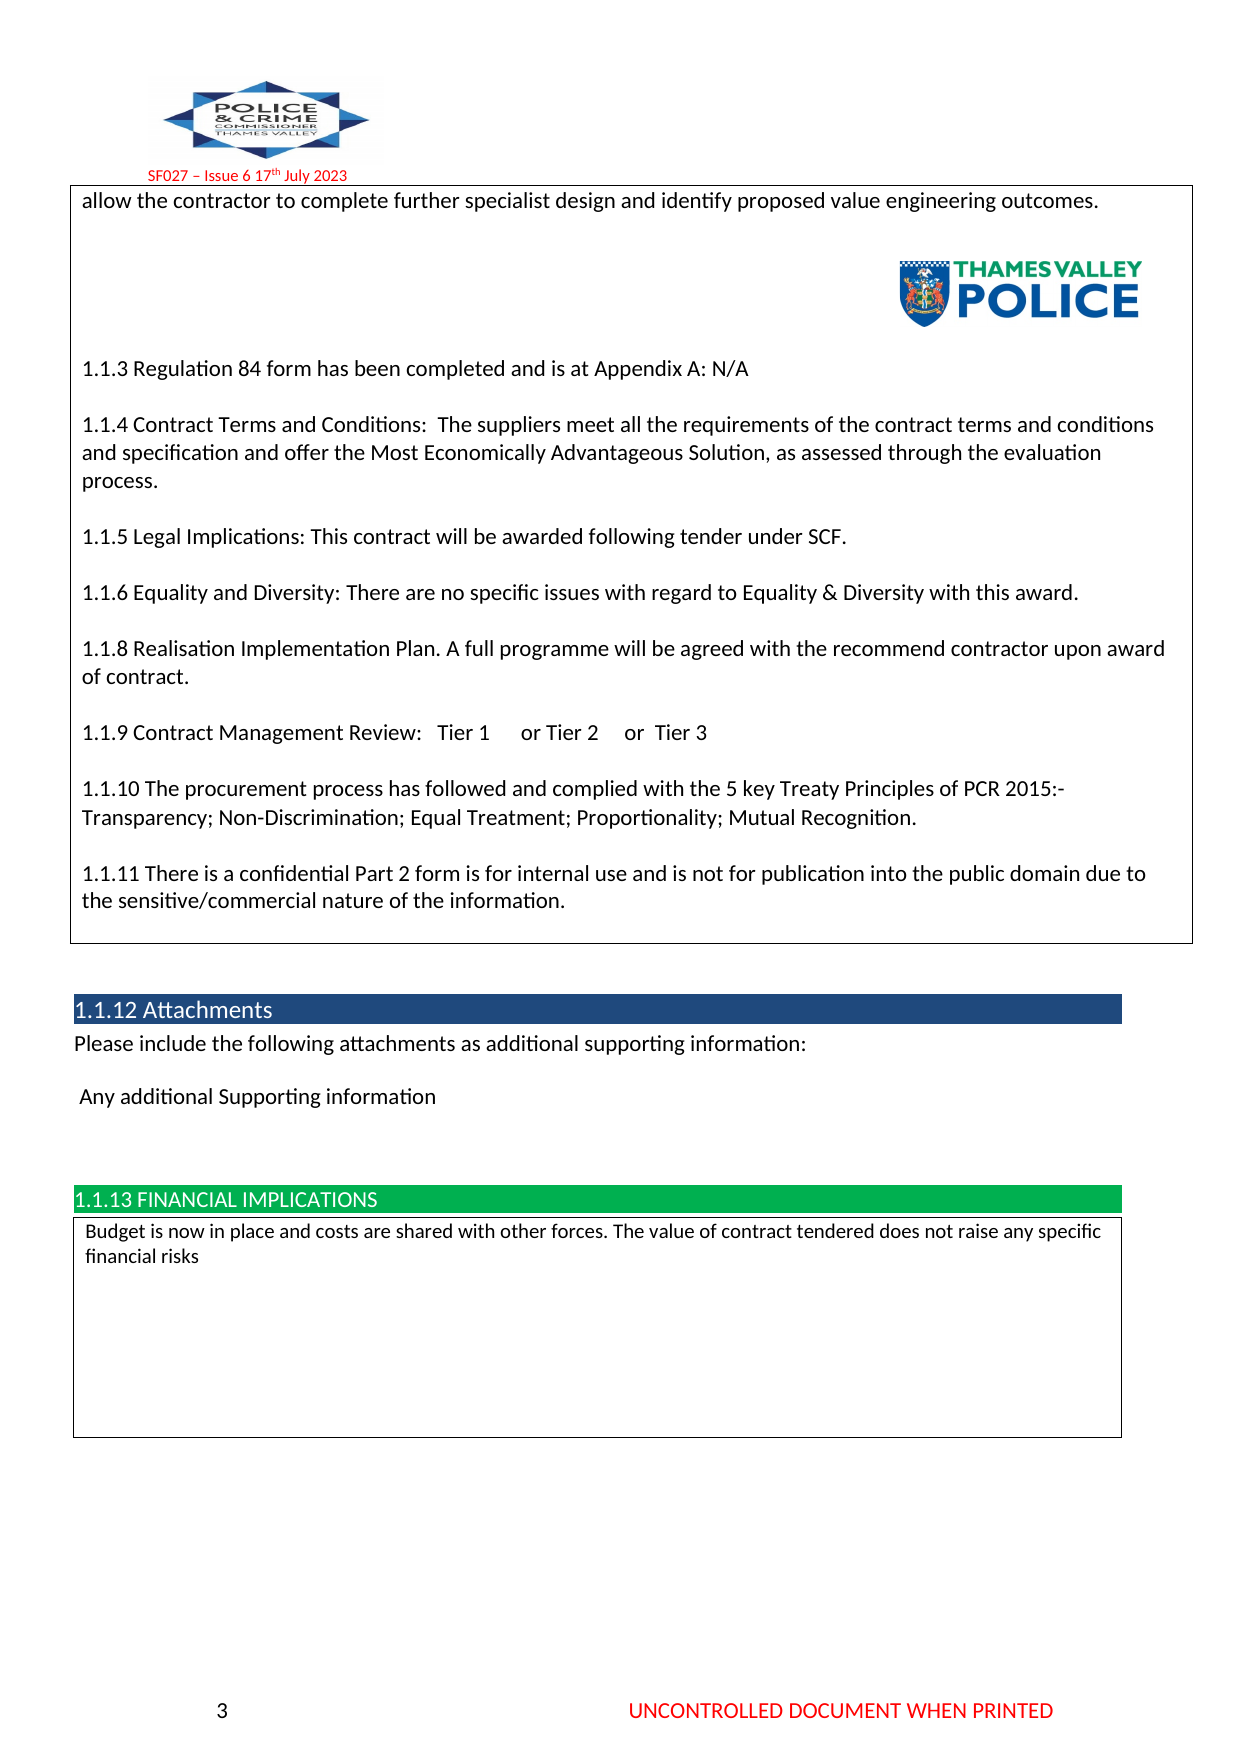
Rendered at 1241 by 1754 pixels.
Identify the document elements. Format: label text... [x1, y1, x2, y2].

table_cell allow the contractor to complete further specialist design and identify proposed value engineering outcomes. 1.1.3 Regulation 84 form has been completed and is at Appendix A: N/A 1.1.4 Contract Terms and Conditions: The suppliers meet all the requirements of the contract terms and conditions and specification and offer the Most Economically Advantageous Solution, as assessed through the evaluation process. 1.1.5 Legal Implications: This contract will be awarded following tender under SCF. 1.1.6 Equality and Diversity: There are no specific issues with regard to Equality & Diversity with this award. 1.1.8 Realisation Implementation Plan. A full programme will be agreed with the recommend contractor upon award of contract. 1.1.9 Contract Management Review: Tier 1 or Tier 2 or Tier 3 1.1.10 The procurement process has followed and complied with the 5 key Treaty Principles of PCR 2015:- Transparency; Non-Discrimination; Equal Treatment; Proportionality; Mutual Recognition. 1.1.11 There is a confidential Part 2 form is for internal use and is not for publication into the public domain due to the sensitive/commercial nature of the information. [71, 186, 1192, 943]
subtitle 1.1.12 Attachments [74, 994, 1122, 1024]
text Please include the following attachments as additional supporting information: [74, 1029, 1122, 1057]
subtitle 1.1.13 FINANCIAL IMPLICATIONS [74, 1185, 1122, 1213]
table_header Budget is now in place and costs are shared with other forces. The value of contract tendered does not raise any specific financial risks [74, 1218, 1121, 1437]
text Any additional Supporting information [74, 1082, 1122, 1110]
